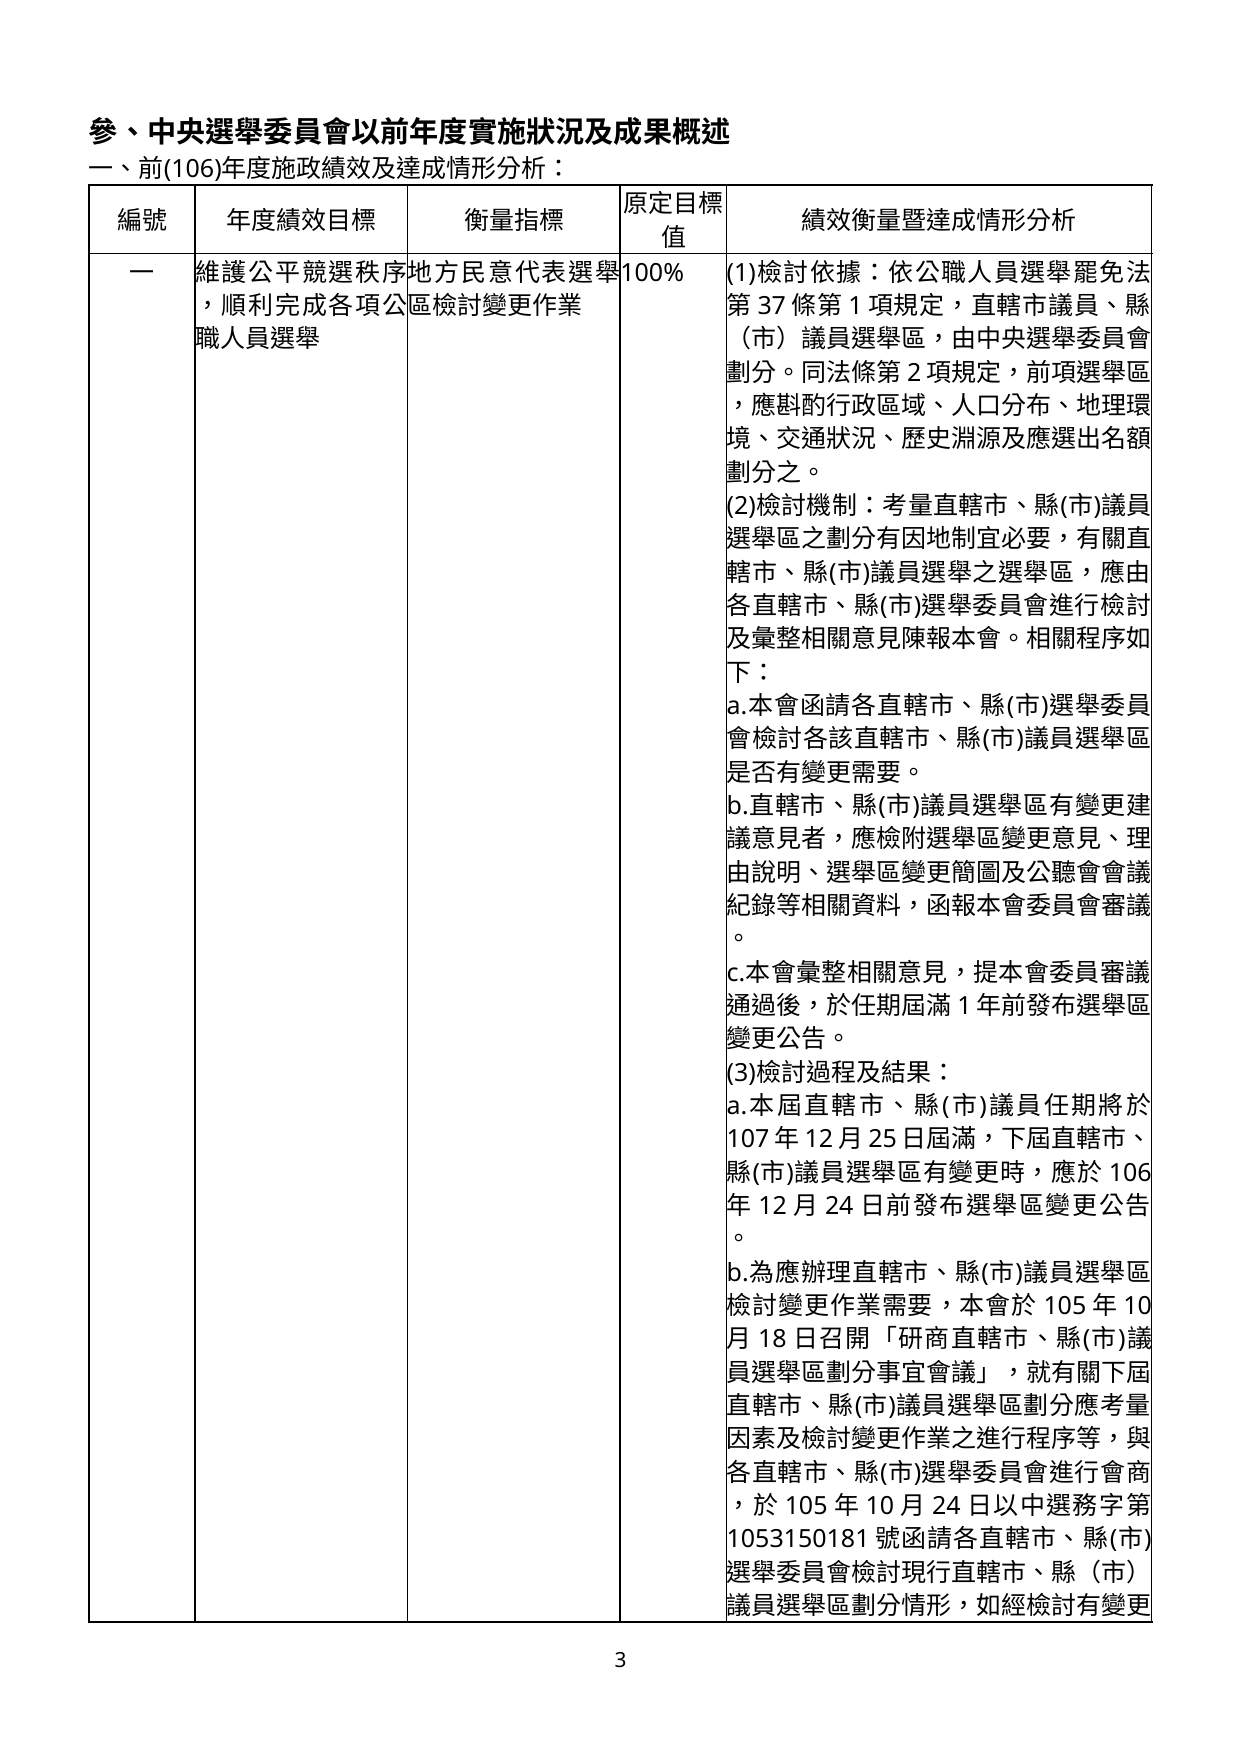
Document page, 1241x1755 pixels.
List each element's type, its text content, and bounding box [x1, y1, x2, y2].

table_cell 地方民意代表選舉區檢討變更作業 [408, 254, 619, 1621]
table_header 衡量指標 [408, 186, 619, 253]
table_cell 100% [621, 254, 726, 1621]
table_cell 維護公平競選秩序，順利完成各項公職人員選舉 [196, 254, 407, 1621]
table_cell 一 [90, 254, 194, 1621]
text 參、中央選舉委員會以前年度實施狀況及成果概述 [89, 109, 1152, 151]
table_header 編號 [90, 186, 194, 253]
table_header 年度績效目標 [196, 186, 407, 253]
text 一、前(106)年度施政績效及達成情形分析： [89, 151, 1152, 184]
table_header 原定目標值 [621, 186, 726, 253]
table_header 績效衡量暨達成情形分析 [727, 186, 1151, 253]
table_cell (1)檢討依據：依公職人員選舉罷免法第37條第1項規定，直轄市議員、縣（市）議員選舉區，由中央選舉委員會劃分。同法條第2項規定，前項選舉區，應斟酌行政區域、人口分布、地理環境、交通狀況、歷史淵源及應選出名額劃分之。 (2)檢討機制：考量直轄市、縣(市)議員選舉區之劃分有因地制宜必要，有關直轄市、縣(市)議員選舉之選舉區，應由各直轄市、縣(市)選舉委員會進行檢討及彙整相關意見陳報本會。相關程序如下： a.本會函請各直轄市、縣(市)選舉委員會檢討各該直轄市、縣(市)議員選舉區是否有變更需要。 b.直轄市、縣(市)議員選舉區有變更建議意見者，應檢附選舉區變更意見、理由說明、選舉區變更簡圖及公聽會會議紀錄等相關資料，函報本會委員會審議。 c.本會彙整相關意見，提本會委員審議通過後，於任期屆滿1年前發布選舉區變更公告。 (3)檢討過程及結果： a.本屆直轄市、縣(市)議員任期將於107年12月25日屆滿，下屆直轄市、縣(市)議員選舉區有變更時，應於106年12月24日前發布選舉區變更公告。 b.為應辦理直轄市、縣(市)議員選舉區檢討變更作業需要，本會於105年10月18日召開「研商直轄市、縣(市)議員選舉區劃分事宜會議」，就有關下屆直轄市、縣(市)議員選舉區劃分應考量因素及檢討變更作業之進行程序等，與各直轄市、縣(市)選舉委員會進行會商，於105年10月24日以中選務字第1053150181號函請各直轄市、縣(市)選舉委員會檢討現行直轄市、縣（市）議員選舉區劃分情形，如經檢討有變更 [727, 254, 1151, 1621]
